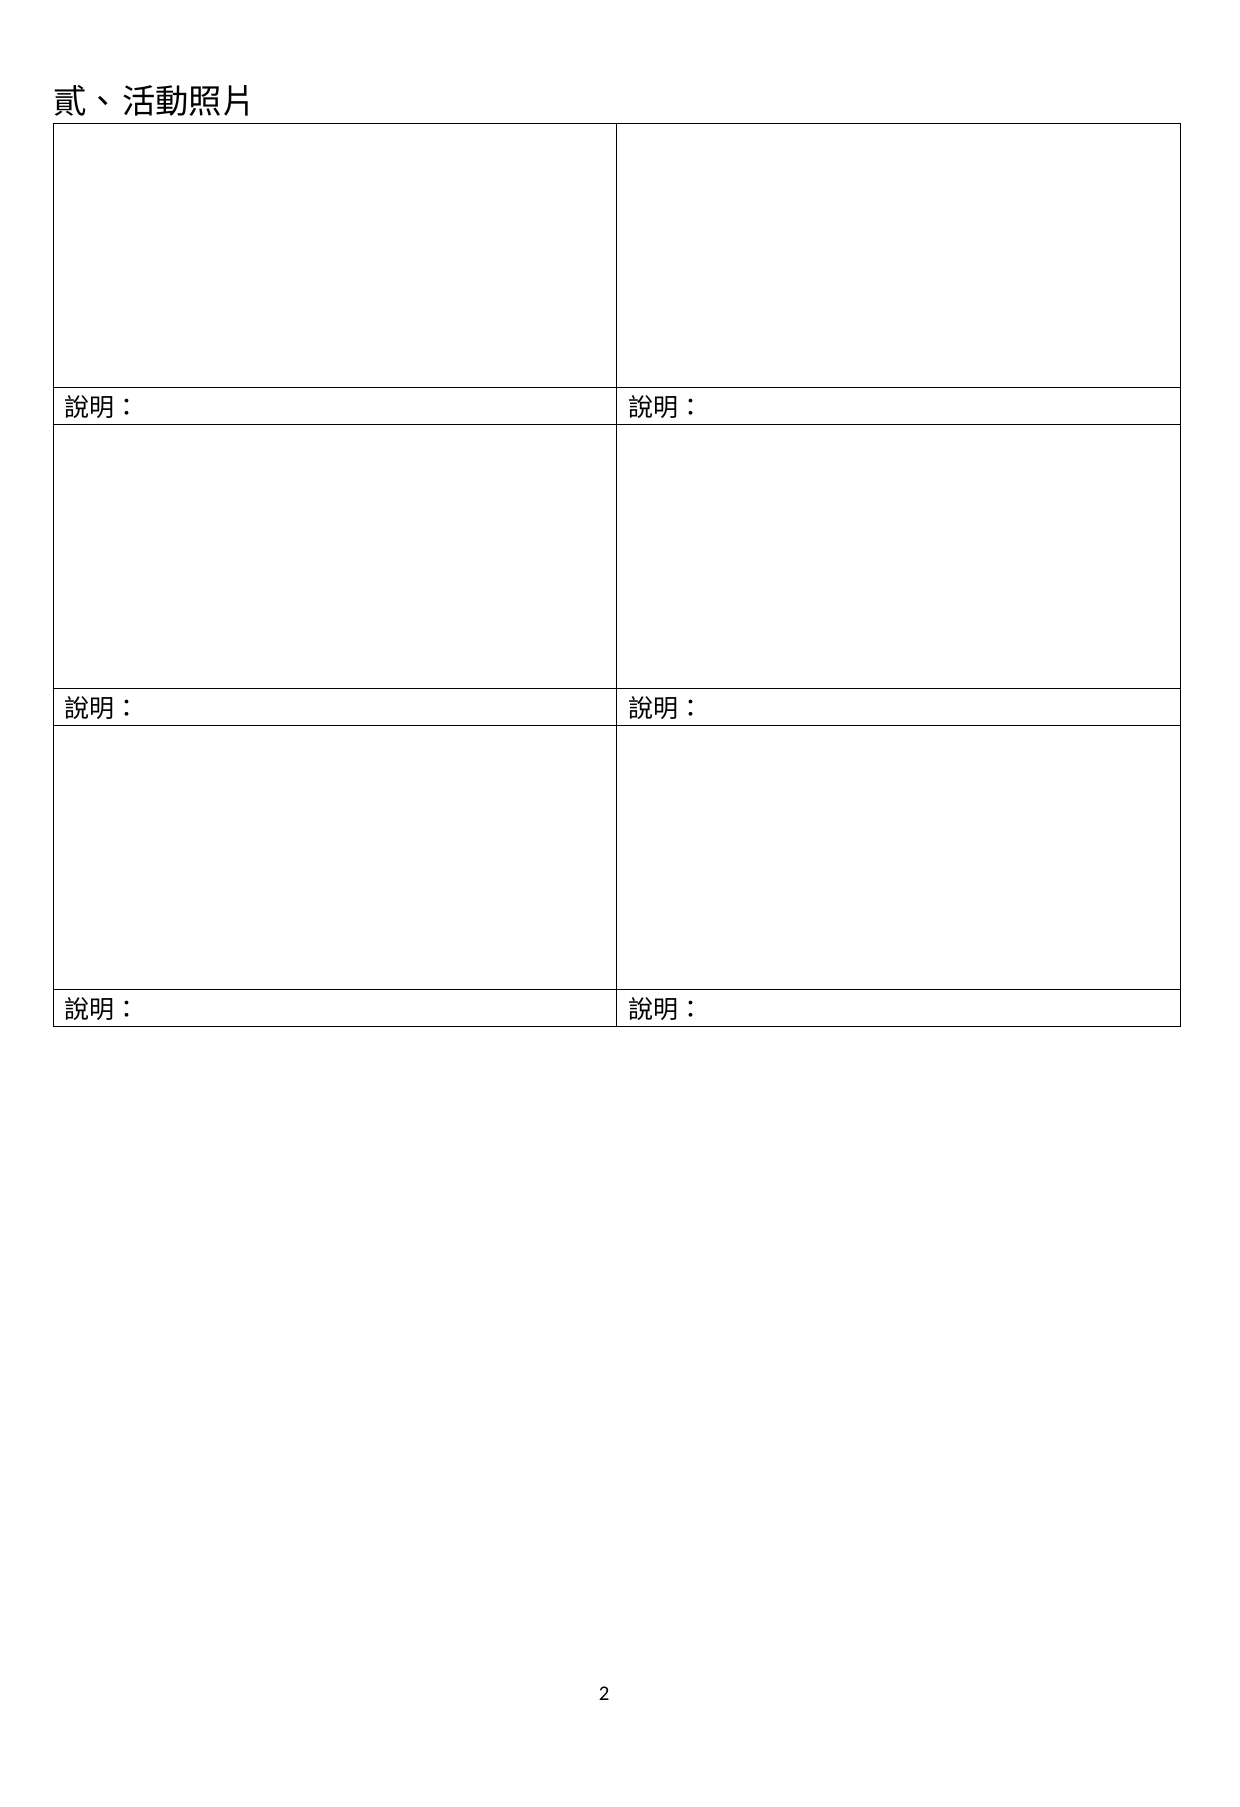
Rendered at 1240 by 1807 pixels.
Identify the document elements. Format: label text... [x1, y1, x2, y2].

table_cell 說明： [617, 990, 1180, 1026]
table_cell [54, 425, 616, 688]
table_cell 說明： [617, 689, 1180, 725]
table_cell [54, 726, 616, 988]
table_cell [617, 726, 1180, 988]
table_header [617, 124, 1180, 387]
table_cell 說明： [54, 388, 616, 424]
table_cell [617, 425, 1180, 688]
table_cell 說明： [617, 388, 1180, 424]
table_header [54, 124, 616, 387]
table_cell 說明： [54, 689, 616, 725]
table_cell 說明： [54, 990, 616, 1026]
list 活動照片 [53, 75, 1154, 123]
